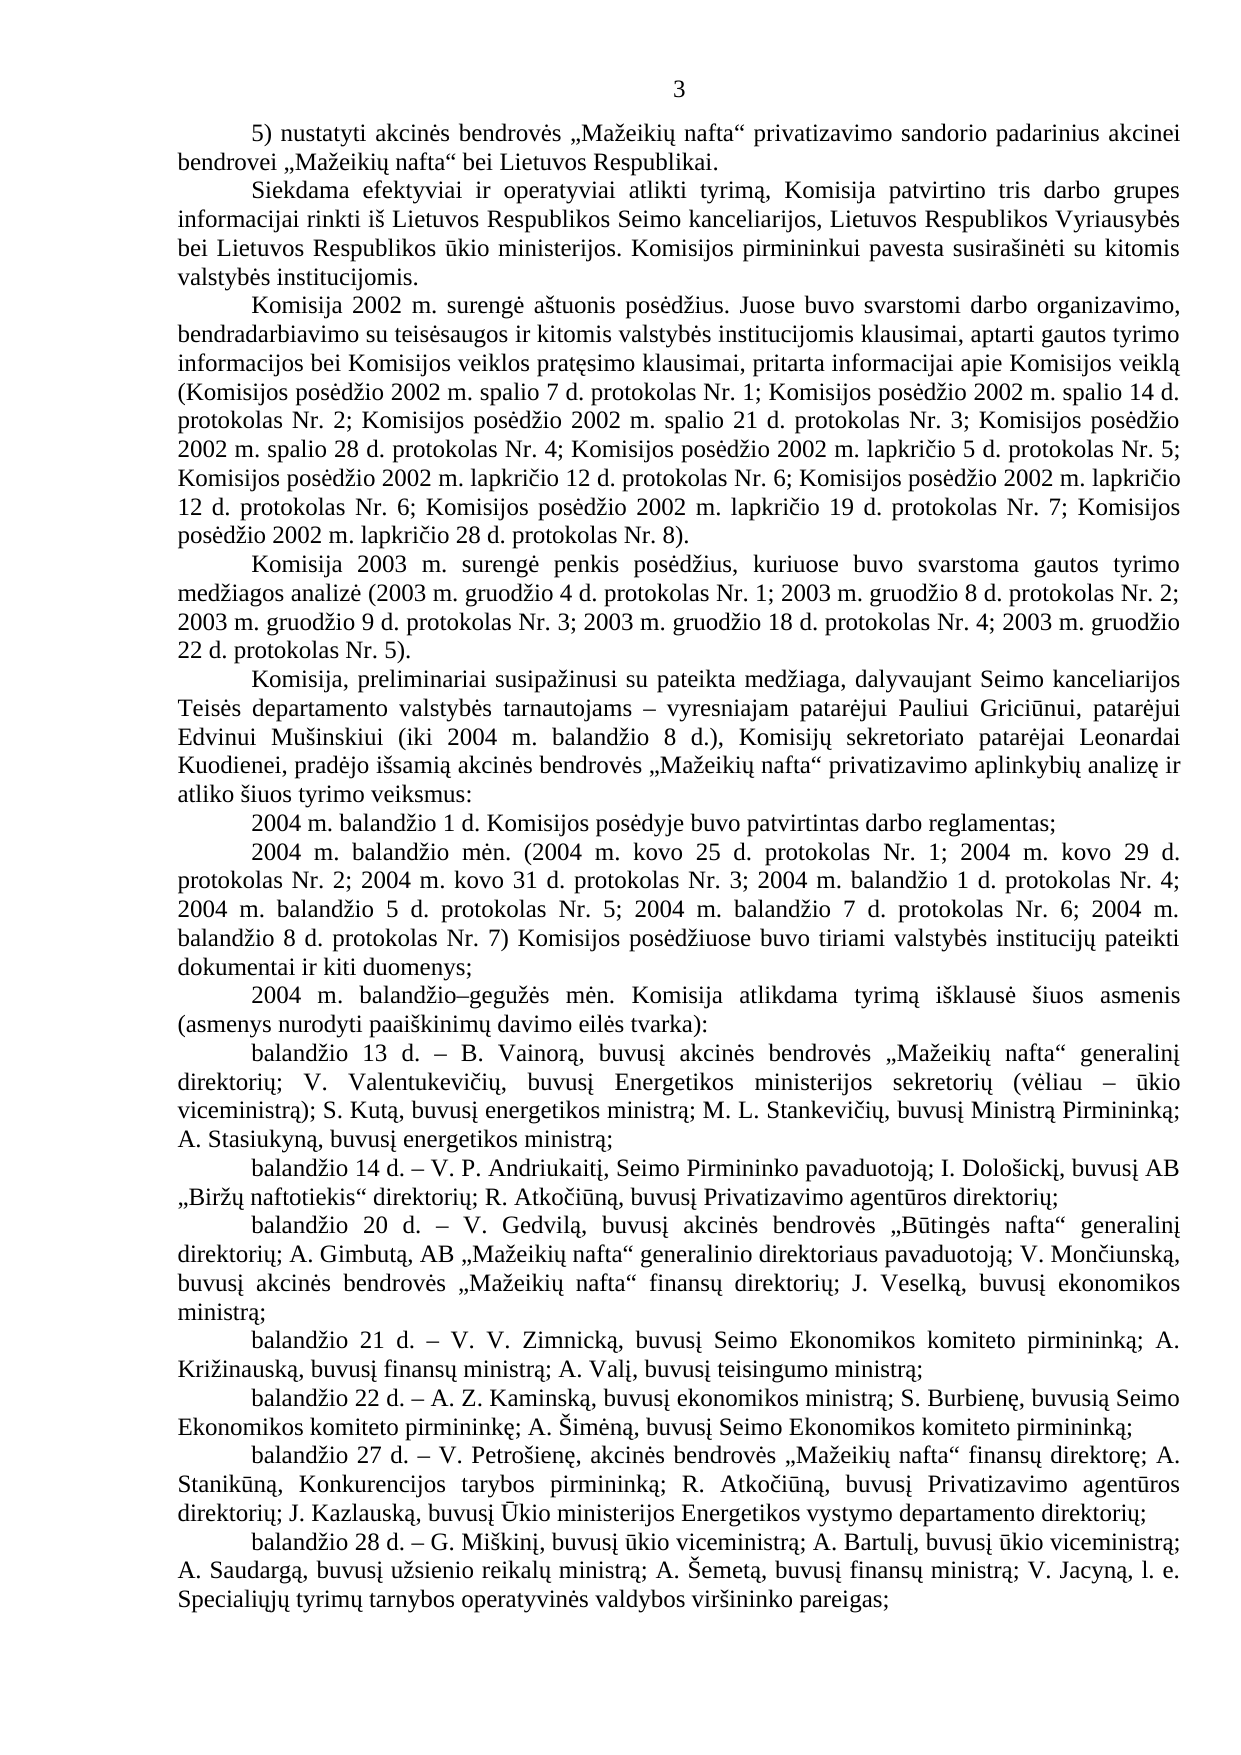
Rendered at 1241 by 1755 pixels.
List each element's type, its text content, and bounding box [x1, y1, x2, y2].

text Komisija, preliminariai susipažinusi su pateikta medžiaga, dalyvaujant Seimo kanceliarijos Teisės departamento valstybės tarnautojams – vyresniajam patarėjui Pauliui Griciūnui, patarėjui Edvinui Mušinskiui (iki 2004 m. balandžio 8 d.), Komisijų sekretoriato patarėjai Leonardai Kuodienei, pradėjo išsamią akcinės bendrovės „Mažeikių nafta“ privatizavimo aplinkybių analizę ir atliko šiuos tyrimo veiksmus: [177, 664, 1181, 808]
text balandžio 13 d. – B. Vainorą, buvusį akcinės bendrovės „Mažeikių nafta“ generalinį direktorių; V. Valentukevičių, buvusį Energetikos ministerijos sekretorių (vėliau – ūkio viceministrą); S. Kutą, buvusį energetikos ministrą; M. L. Stankevičių, buvusį Ministrą Pirmininką; A. Stasiukyną, buvusį energetikos ministrą; [177, 1038, 1181, 1153]
text balandžio 14 d. – V. P. Andriukaitį, Seimo Pirmininko pavaduotoją; I. Dološickį, buvusį AB „Biržų naftotiekis“ direktorių; R. Atkočiūną, buvusį Privatizavimo agentūros direktorių; [177, 1153, 1181, 1211]
text Komisija 2003 m. surengė penkis posėdžius, kuriuose buvo svarstoma gautos tyrimo medžiagos analizė (2003 m. gruodžio 4 d. protokolas Nr. 1; 2003 m. gruodžio 8 d. protokolas Nr. 2; 2003 m. gruodžio 9 d. protokolas Nr. 3; 2003 m. gruodžio 18 d. protokolas Nr. 4; 2003 m. gruodžio 22 d. protokolas Nr. 5). [177, 549, 1181, 664]
text Komisija 2002 m. surengė aštuonis posėdžius. Juose buvo svarstomi darbo organizavimo, bendradarbiavimo su teisėsaugos ir kitomis valstybės institucijomis klausimai, aptarti gautos tyrimo informacijos bei Komisijos veiklos pratęsimo klausimai, pritarta informacijai apie Komisijos veiklą (Komisijos posėdžio 2002 m. spalio 7 d. protokolas Nr. 1; Komisijos posėdžio 2002 m. spalio 14 d. protokolas Nr. 2; Komisijos posėdžio 2002 m. spalio 21 d. protokolas Nr. 3; Komisijos posėdžio 2002 m. spalio 28 d. protokolas Nr. 4; Komisijos posėdžio 2002 m. lapkričio 5 d. protokolas Nr. 5; Komisijos posėdžio 2002 m. lapkričio 12 d. protokolas Nr. 6; Komisijos posėdžio 2002 m. lapkričio 12 d. protokolas Nr. 6; Komisijos posėdžio 2002 m. lapkričio 19 d. protokolas Nr. 7; Komisijos posėdžio 2002 m. lapkričio 28 d. protokolas Nr. 8). [177, 291, 1181, 549]
text Siekdama efektyviai ir operatyviai atlikti tyrimą, Komisija patvirtino tris darbo grupes informacijai rinkti iš Lietuvos Respublikos Seimo kanceliarijos, Lietuvos Respublikos Vyriausybės bei Lietuvos Respublikos ūkio ministerijos. Komisijos pirmininkui pavesta susirašinėti su kitomis valstybės institucijomis. [177, 176, 1181, 291]
text 5) nustatyti akcinės bendrovės „Mažeikių nafta“ privatizavimo sandorio padarinius akcinei bendrovei „Mažeikių nafta“ bei Lietuvos Respublikai. [177, 118, 1181, 176]
text balandžio 21 d. – V. V. Zimnicką, buvusį Seimo Ekonomikos komiteto pirmininką; A. Križinauską, buvusį finansų ministrą; A. Valį, buvusį teisingumo ministrą; [177, 1326, 1181, 1383]
text 2004 m. balandžio 1 d. Komisijos posėdyje buvo patvirtintas darbo reglamentas; [177, 808, 1181, 837]
text balandžio 27 d. – V. Petrošienę, akcinės bendrovės „Mažeikių nafta“ finansų direktorę; A. Stanikūną, Konkurencijos tarybos pirmininką; R. Atkočiūną, buvusį Privatizavimo agentūros direktorių; J. Kazlauską, buvusį Ūkio ministerijos Energetikos vystymo departamento direktorių; [177, 1441, 1181, 1527]
text balandžio 22 d. – A. Z. Kaminską, buvusį ekonomikos ministrą; S. Burbienę, buvusią Seimo Ekonomikos komiteto pirmininkę; A. Šimėną, buvusį Seimo Ekonomikos komiteto pirmininką; [177, 1383, 1181, 1441]
text balandžio 20 d. – V. Gedvilą, buvusį akcinės bendrovės „Būtingės nafta“ generalinį direktorių; A. Gimbutą, AB „Mažeikių nafta“ generalinio direktoriaus pavaduotoją; V. Mončiunską, buvusį akcinės bendrovės „Mažeikių nafta“ finansų direktorių; J. Veselką, buvusį ekonomikos ministrą; [177, 1211, 1181, 1326]
text 2004 m. balandžio mėn. (2004 m. kovo 25 d. protokolas Nr. 1; 2004 m. kovo 29 d. protokolas Nr. 2; 2004 m. kovo 31 d. protokolas Nr. 3; 2004 m. balandžio 1 d. protokolas Nr. 4; 2004 m. balandžio 5 d. protokolas Nr. 5; 2004 m. balandžio 7 d. protokolas Nr. 6; 2004 m. balandžio 8 d. protokolas Nr. 7) Komisijos posėdžiuose buvo tiriami valstybės institucijų pateikti dokumentai ir kiti duomenys; [177, 837, 1181, 981]
text balandžio 28 d. – G. Miškinį, buvusį ūkio viceministrą; A. Bartulį, buvusį ūkio viceministrą; A. Saudargą, buvusį užsienio reikalų ministrą; A. Šemetą, buvusį finansų ministrą; V. Jacyną, l. e. Specialiųjų tyrimų tarnybos operatyvinės valdybos viršininko pareigas; [177, 1527, 1181, 1613]
text 2004 m. balandžio–gegužės mėn. Komisija atlikdama tyrimą išklausė šiuos asmenis (asmenys nurodyti paaiškinimų davimo eilės tvarka): [177, 981, 1181, 1038]
